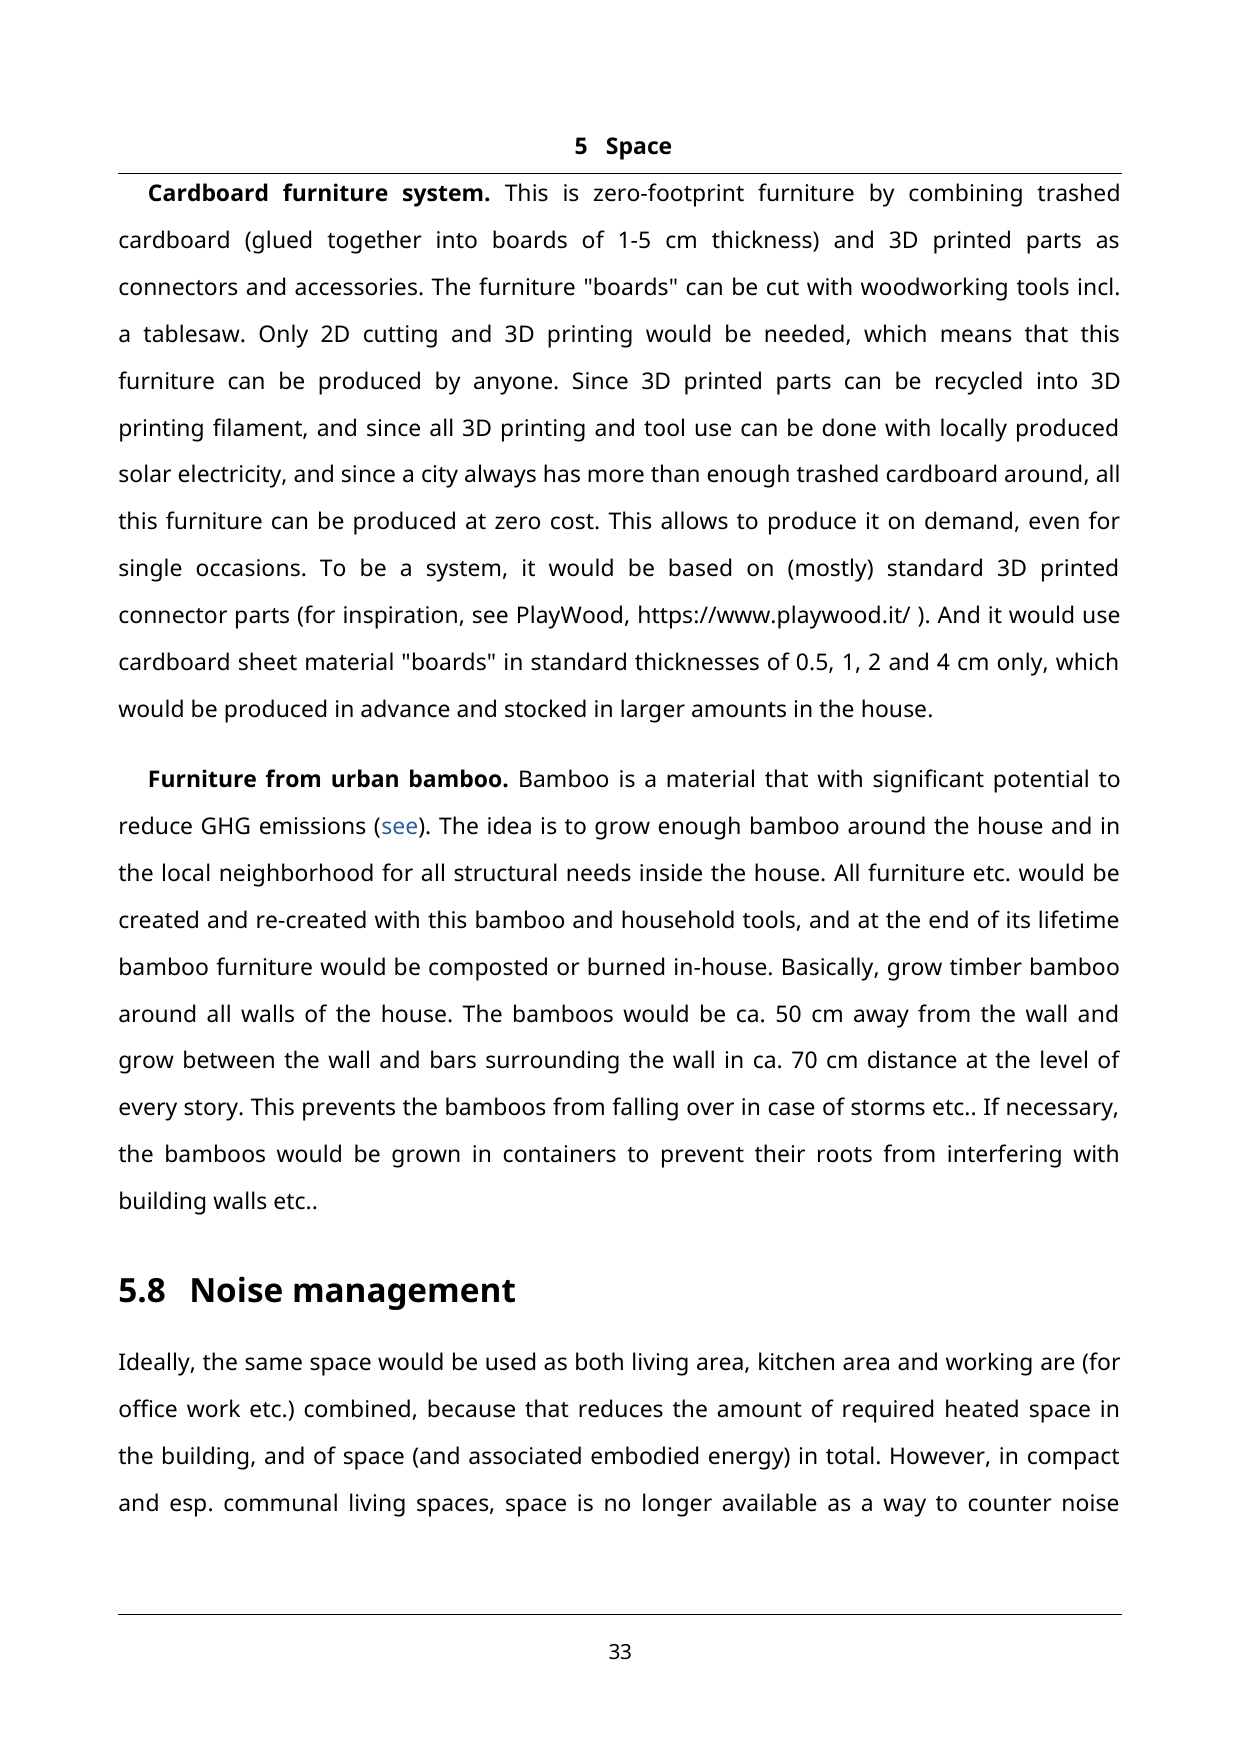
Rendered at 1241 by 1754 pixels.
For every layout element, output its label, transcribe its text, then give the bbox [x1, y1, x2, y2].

text Cardboard furniture system. This is zero-footprint furniture by combining trashed cardboard (glued together into boards of 1-5 cm thickness) and 3D printed parts as connectors and accessories. The furniture "boards" can be cut with woodworking tools incl. a tablesaw. Only 2D cutting and 3D printing would be needed, which means that this furniture can be produced by anyone. Since 3D printed parts can be recycled into 3D printing filament, and since all 3D printing and tool use can be done with locally produced solar electricity, and since a city always has more than enough trashed cardboard around, all this furniture can be produced at zero cost. This allows to produce it on demand, even for single occasions. To be a system, it would be based on (mostly) standard 3D printed connector parts (for inspiration, see PlayWood, https://www.playwood.it/ ). And it would use cardboard sheet material "boards" in standard thicknesses of 0.5, 1, 2 and 4 cm only, which would be produced in advance and stocked in larger amounts in the house. [118, 177, 1122, 724]
subtitle Noise management [118, 1267, 1122, 1313]
text Ideally, the same space would be used as both living area, kitchen area and working are (for office work etc.) combined, because that reduces the amount of required heated space in the building, and of space (and associated embodied energy) in total. However, in compact and esp. communal living spaces, space is no longer available as a way to counter noise [118, 1346, 1122, 1518]
text Furniture from urban bamboo. Bamboo is a material that with significant potential to reduce GHG emissions (see). The idea is to grow enough bamboo around the house and in the local neighborhood for all structural needs inside the house. All furniture etc. would be created and re-created with this bamboo and household tools, and at the end of its lifetime bamboo furniture would be composted or burned in-house. Basically, grow timber bamboo around all walls of the house. The bamboos would be ca. 50 cm away from the wall and grow between the wall and bars surrounding the wall in ca. 70 cm distance at the level of every story. This prevents the bamboos from falling over in case of storms etc.. If necessary, the bamboos would be grown in containers to prevent their roots from interfering with building walls etc.. [118, 763, 1122, 1216]
